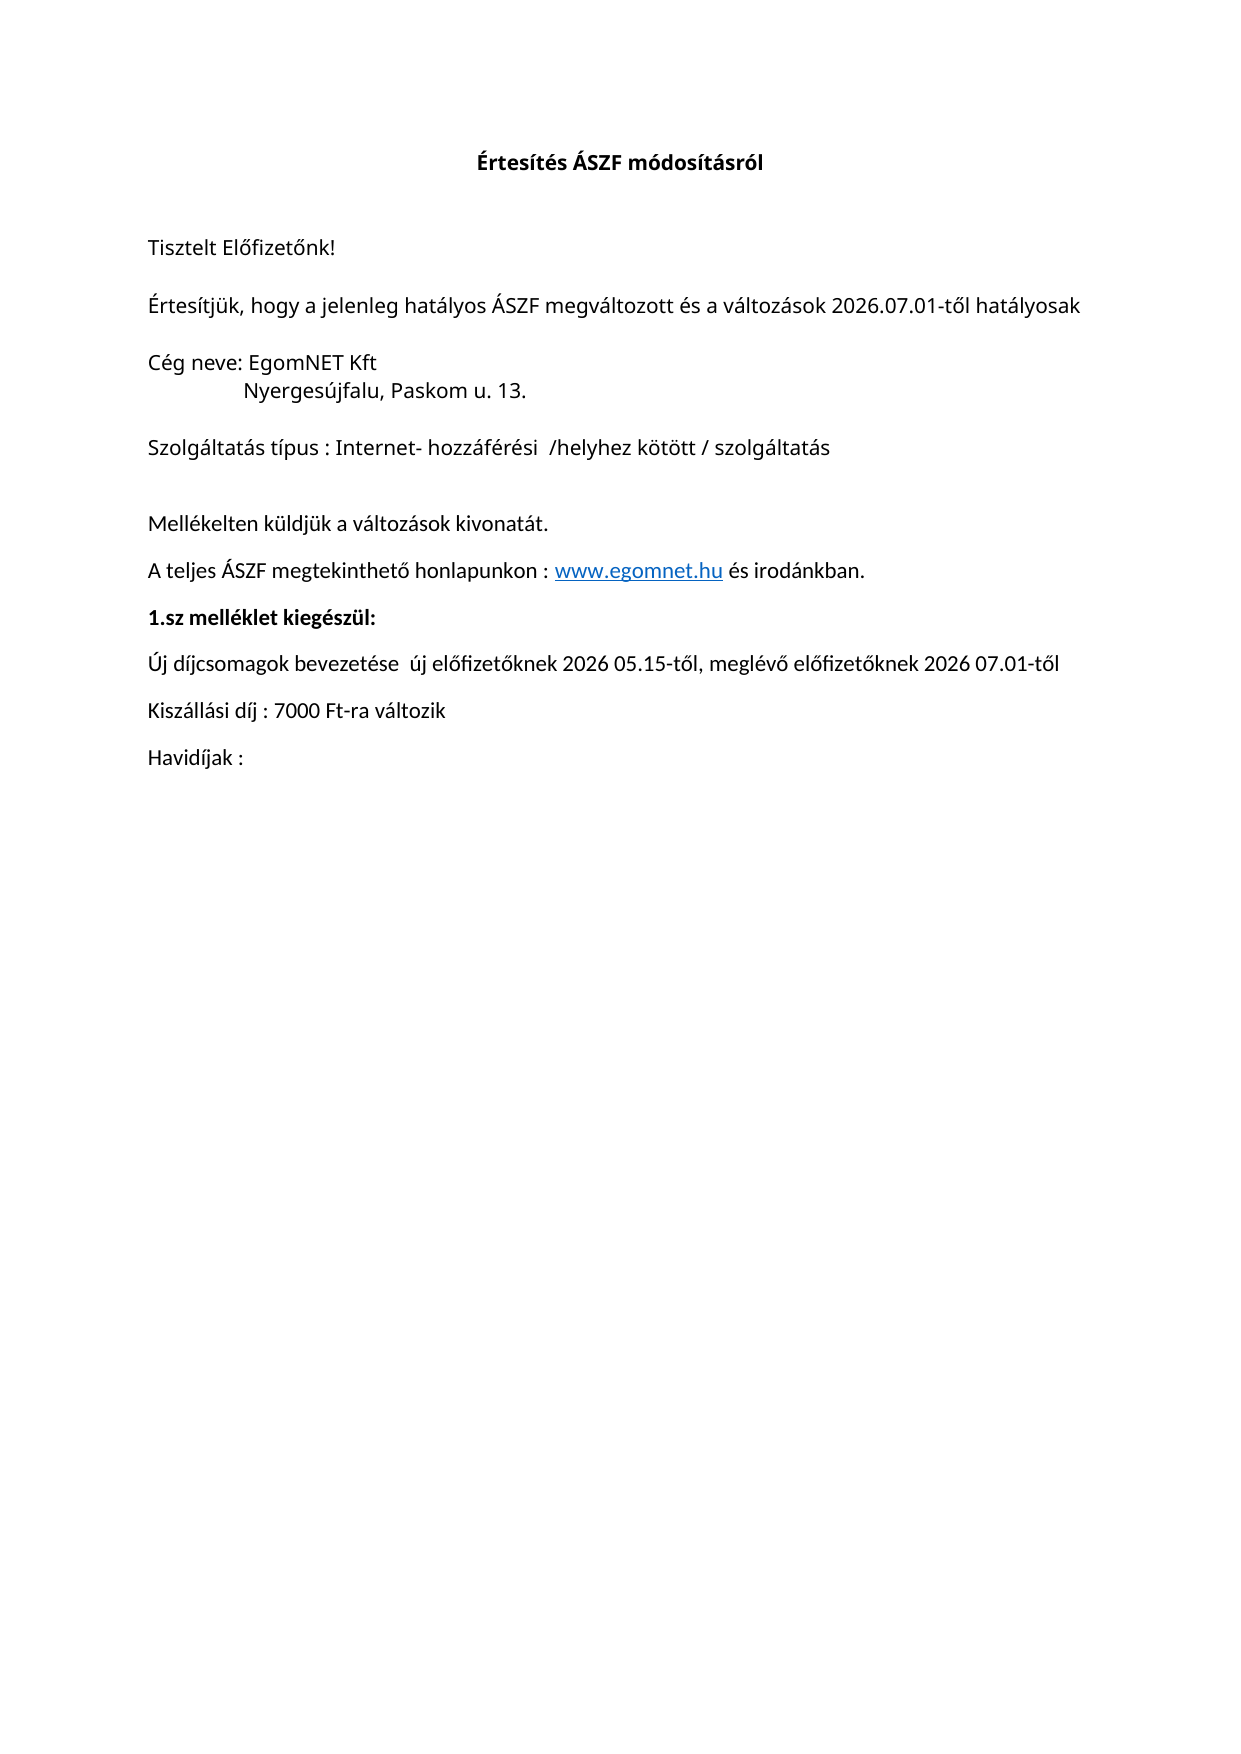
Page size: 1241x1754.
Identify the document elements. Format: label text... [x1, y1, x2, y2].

text Nyergesújfalu, Paskom u. 13. [148, 376, 1093, 405]
text Havidíjak : [148, 743, 1093, 771]
text Új díjcsomagok bevezetése új előfizetőknek 2026 05.15-től, meglévő előfizetőknek 2026 07.01-től [148, 649, 1093, 677]
text Értesítés ÁSZF módosításról [148, 148, 1093, 176]
text Cég neve: EgomNET Kft [148, 348, 1093, 376]
text Szolgáltatás típus : Internet- hozzáférési /helyhez kötött / szolgáltatás [148, 433, 1093, 462]
text Kiszállási díj : 7000 Ft-ra változik [148, 696, 1093, 724]
text Értesítjük, hogy a jelenleg hatályos ÁSZF megváltozott és a változások 2026.07.01-től hatályosak [148, 291, 1093, 319]
text 1.sz melléklet kiegészül: [148, 603, 1093, 631]
text Tisztelt Előfizetőnk! [148, 233, 1093, 262]
text A teljes ÁSZF megtekinthető honlapunkon : www.egomnet.hu és irodánkban. [148, 556, 1093, 584]
text Mellékelten küldjük a változások kivonatát. [148, 509, 1093, 537]
